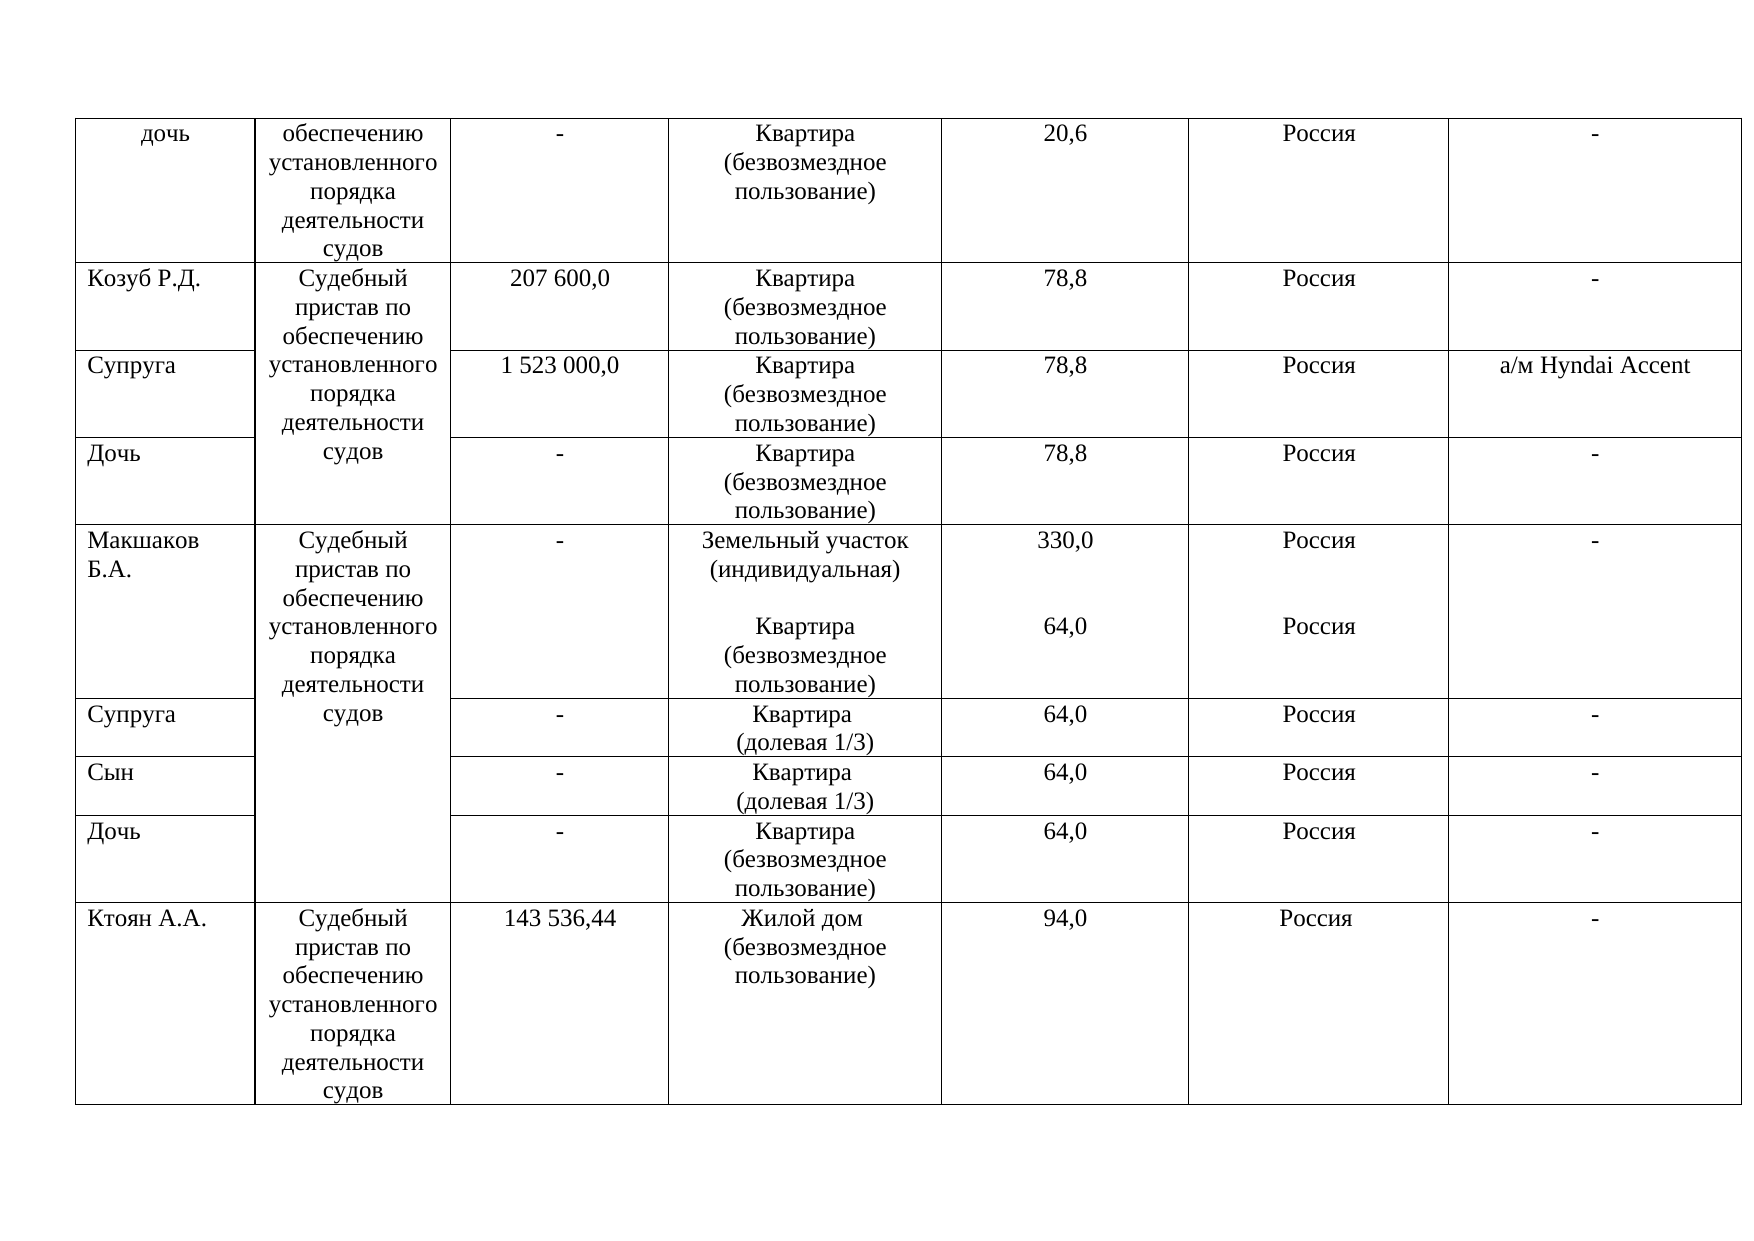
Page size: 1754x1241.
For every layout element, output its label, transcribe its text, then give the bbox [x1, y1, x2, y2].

table_cell Квартира (безвозмездное пользование) [669, 816, 680, 902]
table_cell Россия [1189, 351, 1448, 437]
table_cell Квартира (безвозмездное пользование) [669, 263, 680, 349]
table_cell 78,8 [942, 263, 1188, 349]
table_cell Квартира (безвозмездное пользование) [930, 351, 941, 437]
table_cell - [1449, 903, 1741, 1104]
table_cell Россия [1189, 119, 1448, 262]
table_cell дочь [76, 119, 254, 262]
table_cell - [1449, 119, 1741, 262]
table_cell 1 523 000,0 [451, 351, 668, 437]
table_cell Макшаков Б.А. [76, 525, 254, 698]
table_cell 78,8 [942, 351, 1188, 437]
table_cell 207 600,0 [451, 263, 668, 349]
table_cell - [451, 816, 668, 902]
table_cell Россия [1189, 903, 1448, 1104]
table_cell Судебный пристав по обеспечению установленного порядка деятельности судов [256, 903, 266, 1104]
table_cell - [1449, 757, 1741, 815]
table_cell Судебный пристав по обеспечению установленного порядка деятельности судов [439, 119, 450, 262]
table_cell - [451, 757, 668, 815]
table_cell Россия Россия [1189, 525, 1448, 698]
table_cell Сын [76, 757, 254, 815]
table_cell Россия [1189, 438, 1448, 524]
table_cell Россия [1189, 757, 1448, 815]
table_cell Судебный пристав по обеспечению установленного порядка деятельности судов [439, 903, 450, 1104]
table_cell Квартира (долевая 1/3) [669, 757, 680, 815]
table_cell - [1449, 438, 1741, 524]
table_cell 94,0 [942, 903, 1188, 1104]
table_cell - [1449, 525, 1741, 698]
table_cell - [451, 525, 668, 698]
table_cell Квартира (долевая 1/3) [930, 757, 941, 815]
table_cell Квартира (безвозмездное пользование) [930, 438, 941, 524]
table_cell Супруга [76, 351, 254, 437]
table_cell 64,0 [942, 816, 1188, 902]
table_cell Ктоян А.А. [76, 903, 254, 1104]
table_cell Квартира (безвозмездное пользование) [669, 438, 680, 524]
table_cell - [1449, 699, 1741, 756]
table_cell - [451, 438, 668, 524]
table_cell Квартира (безвозмездное пользование) [930, 263, 941, 349]
table_cell 330,0 64,0 [942, 525, 1188, 698]
table_cell 64,0 [942, 757, 1188, 815]
table_cell Земельный участок (индивидуальная) Квартира (безвозмездное пользование) [930, 525, 941, 698]
table_cell 64,0 [942, 699, 1188, 756]
table_cell Супруга [76, 699, 254, 756]
table_cell Россия [1189, 816, 1448, 902]
table_cell Судебный пристав по обеспечению установленного порядка деятельности судов [256, 525, 450, 902]
table_cell Квартира (безвозмездное пользование) [669, 119, 941, 262]
table_cell - [1449, 263, 1741, 349]
table_cell Земельный участок (индивидуальная) Квартира (безвозмездное пользование) [669, 525, 680, 698]
table_cell 78,8 [942, 438, 1188, 524]
table_cell 20,6 [942, 119, 1188, 262]
table_cell Россия [1189, 263, 1448, 349]
table_cell Квартира (безвозмездное пользование) [669, 351, 680, 437]
table_cell 143 536,44 [451, 903, 668, 1104]
table_cell Квартира (долевая 1/3) [930, 699, 941, 756]
table_cell Дочь [76, 438, 254, 524]
table_cell Дочь [76, 816, 254, 902]
table_cell - [451, 699, 668, 756]
table_cell Судебный пристав по обеспечению установленного порядка деятельности судов [256, 263, 450, 524]
table_cell - [1449, 816, 1741, 902]
table_cell Россия [1189, 699, 1448, 756]
table_cell Жилой дом (безвозмездное пользование) [669, 903, 941, 1104]
table_cell Козуб Р.Д. [76, 263, 254, 349]
table_cell - [451, 119, 668, 262]
table_cell Квартира (безвозмездное пользование) [930, 816, 941, 902]
table_cell а/м Hyndai Accent [1449, 351, 1741, 437]
table_cell Квартира (долевая 1/3) [669, 699, 680, 756]
